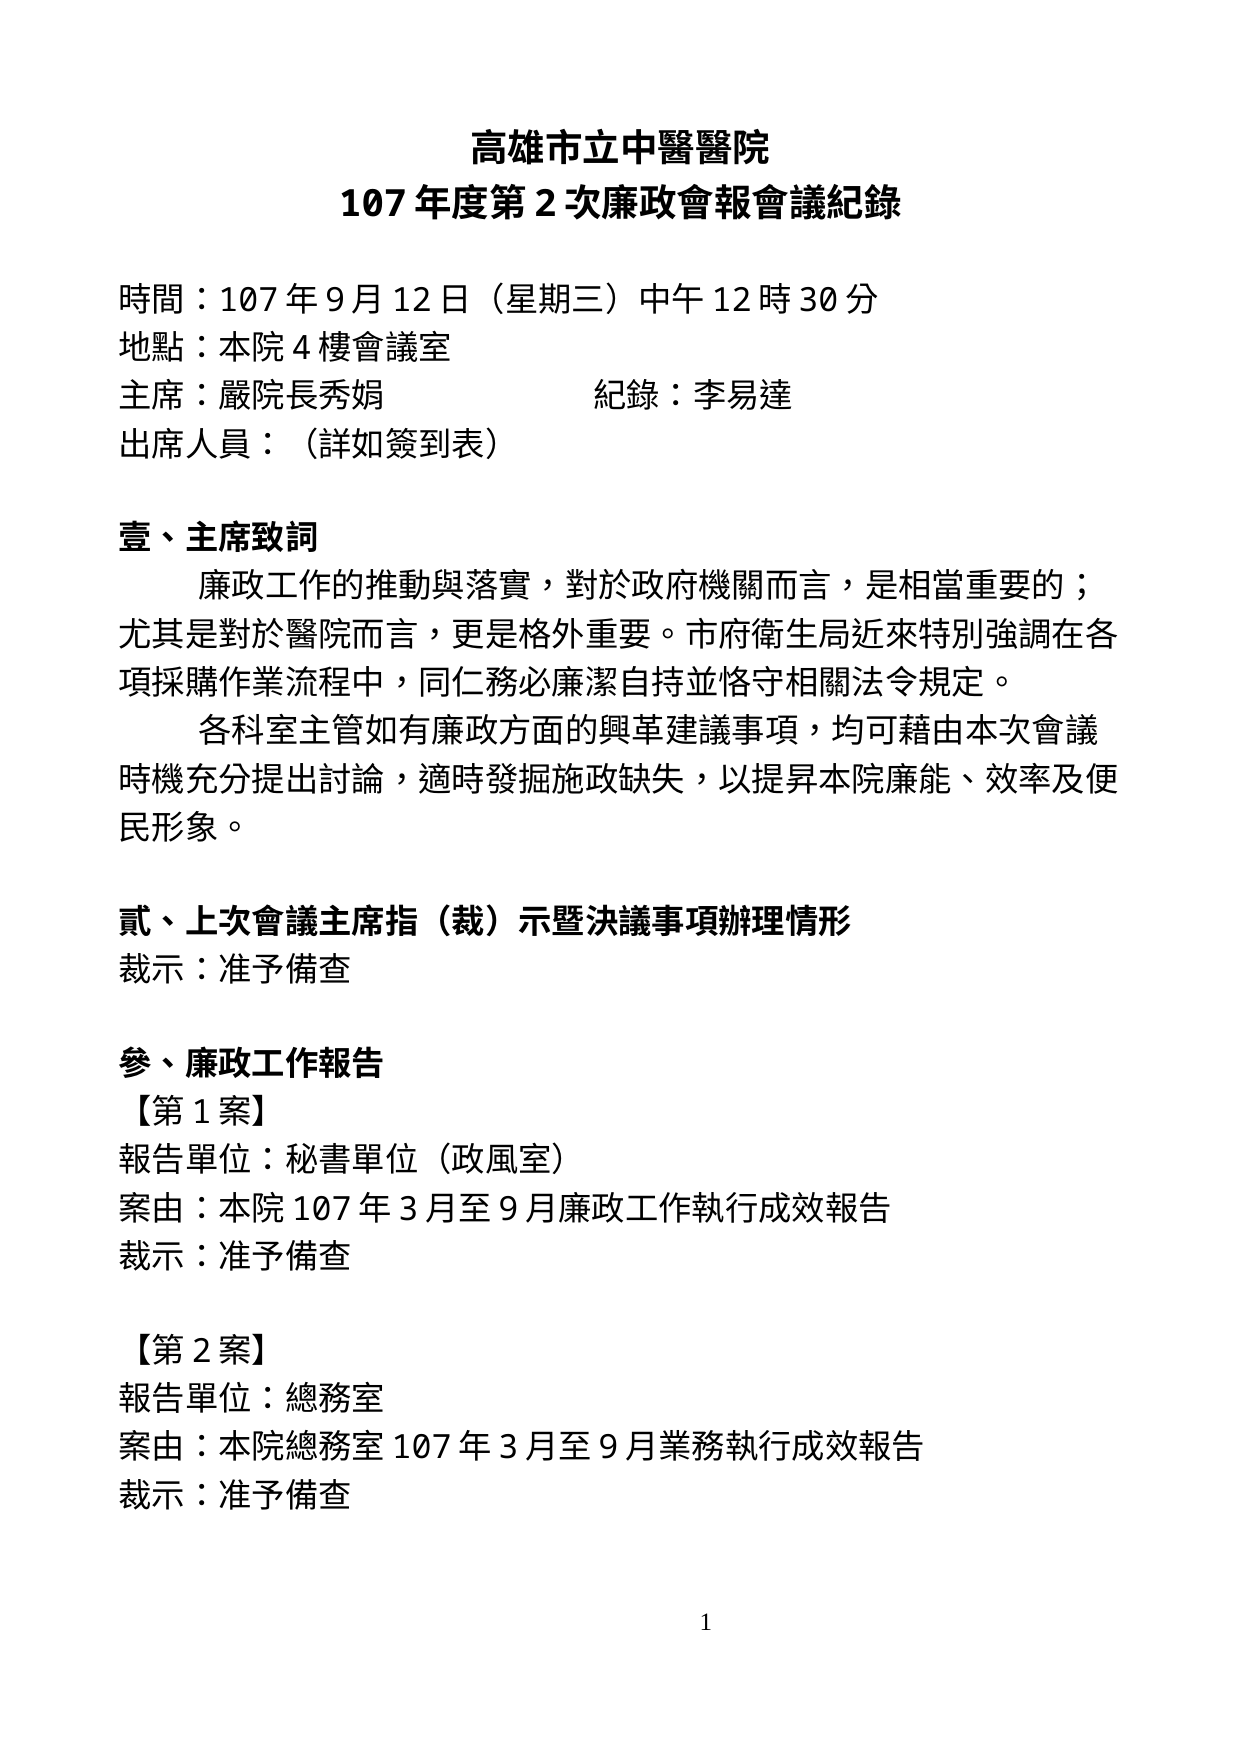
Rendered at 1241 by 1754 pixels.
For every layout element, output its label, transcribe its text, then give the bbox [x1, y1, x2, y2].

text 貳、上次會議主席指（裁）示暨決議事項辦理情形 [118, 894, 1122, 943]
text 報告單位：總務室 [118, 1372, 1122, 1420]
text 裁示：准予備查 [118, 1468, 1122, 1517]
text 裁示：准予備查 [118, 1230, 1122, 1278]
text 主席：嚴院長秀娟 紀錄：李易達 [118, 369, 1122, 417]
text 報告單位：秘書單位（政風室） [118, 1133, 1122, 1181]
text 出席人員：（詳如簽到表） [118, 417, 1122, 466]
text 地點：本院4樓會議室 [118, 321, 1122, 369]
text 裁示：准予備查 [118, 943, 1122, 991]
text 案由：本院總務室107年3月至9月業務執行成效報告 [118, 1420, 1122, 1468]
text 廉政工作的推動與落實，對於政府機關而言，是相當重要的；尤其是對於醫院而言，更是格外重要。市府衛生局近來特別強調在各項採購作業流程中，同仁務必廉潔自持並恪守相關法令規定。 [118, 559, 1122, 704]
text 時間：107年9月12日（星期三）中午12時30分 [118, 272, 1122, 321]
text 案由：本院107年3月至9月廉政工作執行成效報告 [118, 1181, 1122, 1230]
text 【第2案】 [118, 1323, 1122, 1372]
text 高雄市立中醫醫院 [118, 118, 1122, 172]
text 壹、主席致詞 [118, 511, 1122, 559]
text 參、廉政工作報告 [118, 1036, 1122, 1084]
text 107年度第2次廉政會報會議紀錄 [118, 172, 1122, 227]
text 【第1案】 [118, 1084, 1122, 1133]
text 各科室主管如有廉政方面的興革建議事項，均可藉由本次會議時機充分提出討論，適時發掘施政缺失，以提昇本院廉能、效率及便民形象。 [118, 704, 1122, 849]
